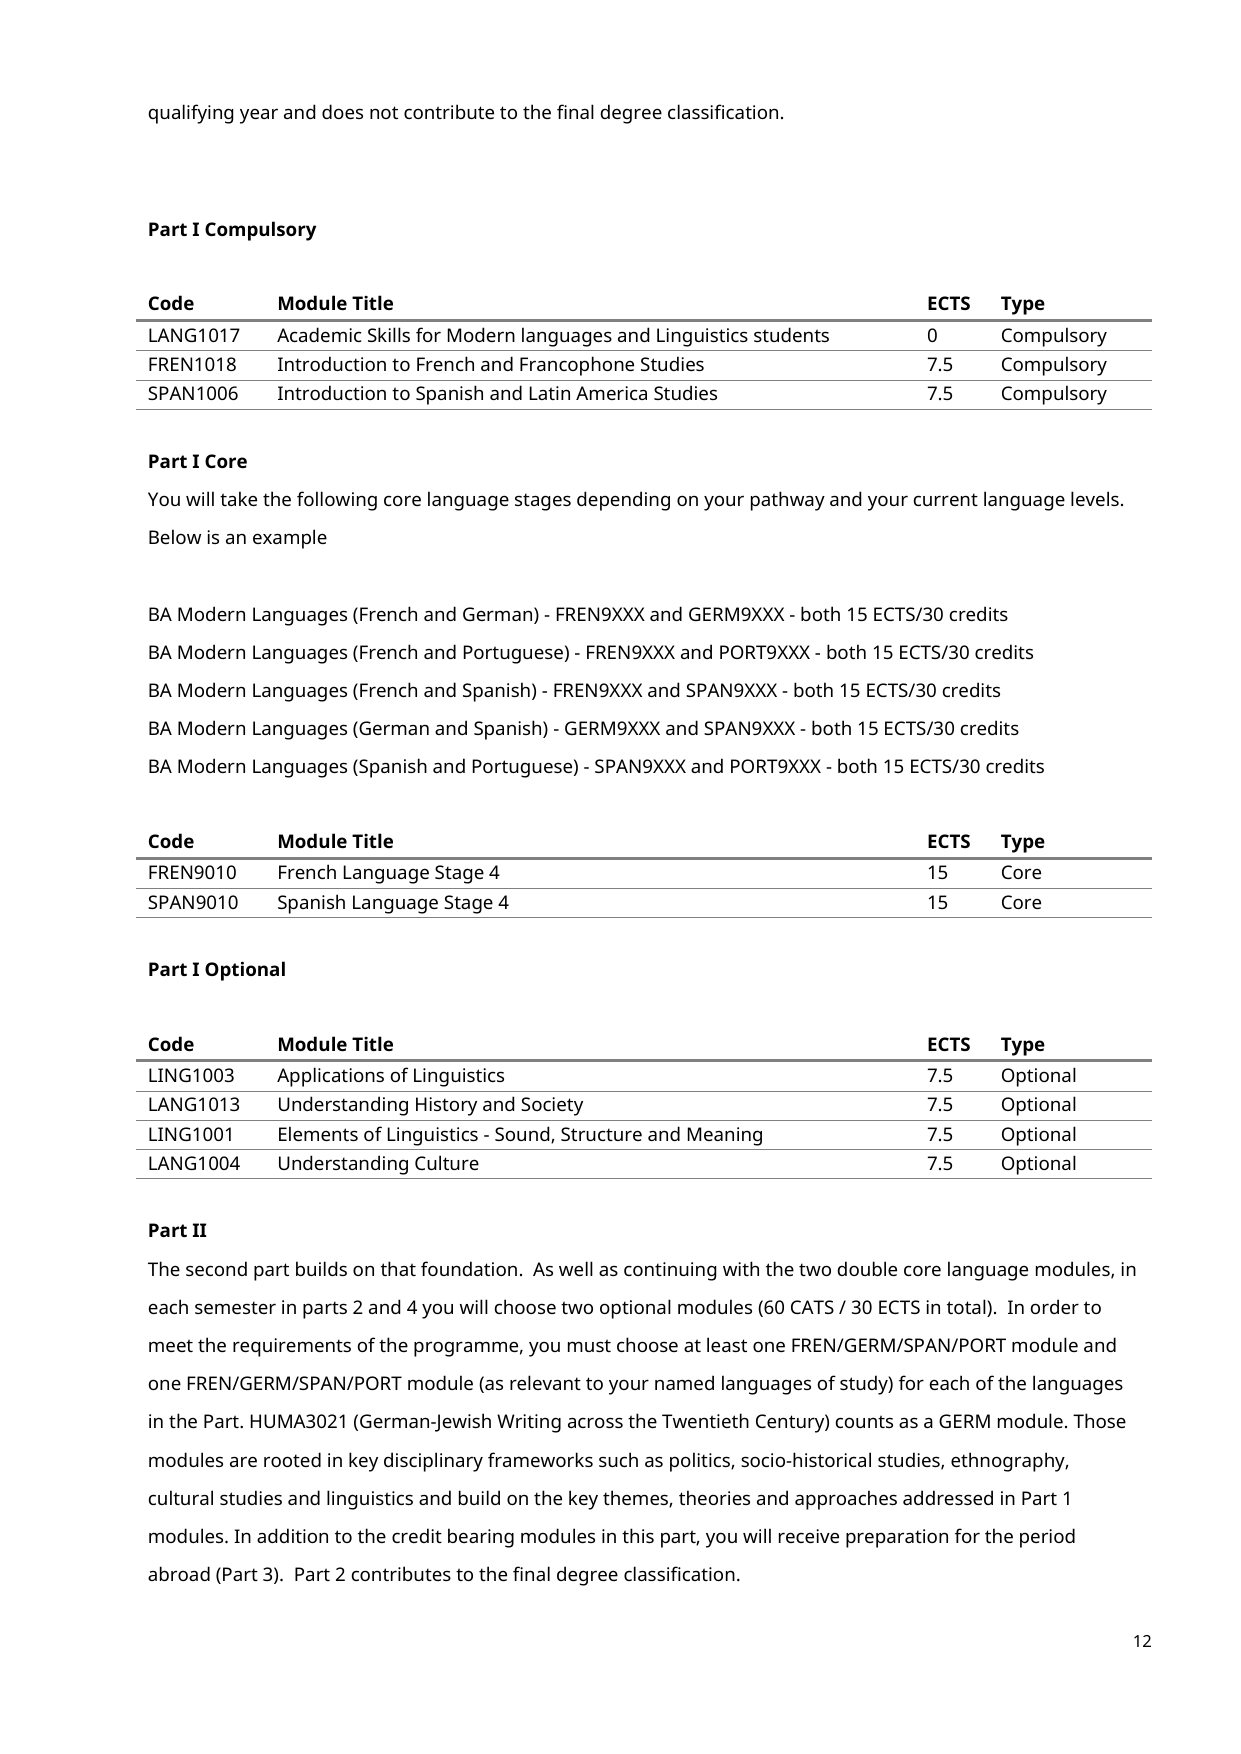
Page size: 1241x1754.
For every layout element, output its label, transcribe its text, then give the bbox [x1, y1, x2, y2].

table_cell 0 [916, 322, 989, 350]
table_cell Understanding Culture [266, 1150, 916, 1178]
table_cell qualifying year and does not contribute to the final degree classification. [136, 99, 1152, 178]
table_cell LANG1013 [136, 1092, 266, 1120]
table_cell Type [989, 291, 1152, 319]
table_cell 7.5 [916, 1121, 989, 1149]
table_cell 7.5 [916, 1092, 989, 1120]
table_cell Module Title [266, 828, 916, 857]
table_cell Part I Core You will take the following core language stages depending on your pathway and your current language levels. Below is an example BA Modern Languages (French and German) - FREN9XXX and GERM9XXX - both 15 ECTS/30 credits BA Modern Languages (French and Portuguese) - FREN9XXX and PORT9XXX - both 15 ECTS/30 credits BA Modern Languages (French and Spanish) - FREN9XXX and SPAN9XXX - both 15 ECTS/30 credits BA Modern Languages (German and Spanish) - GERM9XXX and SPAN9XXX - both 15 ECTS/30 credits BA Modern Languages (Spanish and Portuguese) - SPAN9XXX and PORT9XXX - both 15 ECTS/30 credits [136, 410, 1152, 828]
table_cell Code [136, 291, 266, 319]
table_cell Compulsory [989, 351, 1152, 379]
table_cell 7.5 [916, 1150, 989, 1178]
table_cell LANG1017 [136, 322, 266, 350]
table_cell ECTS [916, 828, 989, 857]
table_cell Optional [989, 1121, 1152, 1149]
table_cell ECTS [916, 291, 989, 319]
table_cell 15 [916, 889, 989, 917]
table_cell Optional [989, 1092, 1152, 1120]
table_cell Introduction to Spanish and Latin America Studies [266, 381, 916, 409]
table_cell 7.5 [916, 1062, 989, 1091]
table_cell ECTS [916, 1031, 989, 1059]
table_cell Academic Skills for Modern languages and Linguistics students [266, 322, 916, 350]
table_cell 15 [916, 860, 989, 888]
table_cell Spanish Language Stage 4 [266, 889, 916, 917]
table_cell Introduction to French and Francophone Studies [266, 351, 916, 379]
table_cell Module Title [266, 1031, 916, 1059]
table_cell LANG1004 [136, 1150, 266, 1178]
table_cell Part I Optional [136, 918, 1152, 1031]
table_cell Code [136, 1031, 266, 1059]
table_cell Optional [989, 1062, 1152, 1091]
table_cell Core [989, 860, 1152, 888]
table_cell FREN9010 [136, 860, 266, 888]
table_cell 7.5 [916, 381, 989, 409]
table_cell Code [136, 828, 266, 857]
table_cell FREN1018 [136, 351, 266, 379]
table_cell Compulsory [989, 322, 1152, 350]
table_cell Module Title [266, 291, 916, 319]
table_cell Elements of Linguistics - Sound, Structure and Meaning [266, 1121, 916, 1149]
table_cell Core [989, 889, 1152, 917]
table_cell French Language Stage 4 [266, 860, 916, 888]
table_cell Understanding History and Society [266, 1092, 916, 1120]
table_cell Part I Compulsory [136, 178, 1152, 291]
table_cell Type [989, 1031, 1152, 1059]
table_cell 7.5 [916, 351, 989, 379]
table_cell Compulsory [989, 381, 1152, 409]
table_cell Type [989, 828, 1152, 857]
table_cell LING1001 [136, 1121, 266, 1149]
table_cell LING1003 [136, 1062, 266, 1091]
table_cell Applications of Linguistics [266, 1062, 916, 1091]
table_cell Optional [989, 1150, 1152, 1178]
table_cell Part II The second part builds on that foundation. As well as continuing with the two double core language modules, in each semester in parts 2 and 4 you will choose two optional modules (60 CATS / 30 ECTS in total). In order to meet the requirements of the programme, you must choose at least one FREN/GERM/SPAN/PORT module and one FREN/GERM/SPAN/PORT module (as relevant to your named languages of study) for each of the languages in the Part. HUMA3021 (German-Jewish Writing across the Twentieth Century) counts as a GERM module. Those modules are rooted in key disciplinary frameworks such as politics, socio-historical studies, ethnography, cultural studies and linguistics and build on the key themes, theories and approaches addressed in Part 1 modules. In addition to the credit bearing modules in this part, you will receive preparation for the period abroad (Part 3). Part 2 contributes to the final degree classification. [136, 1179, 1152, 1598]
table_cell SPAN1006 [136, 381, 266, 409]
table_cell SPAN9010 [136, 889, 266, 917]
